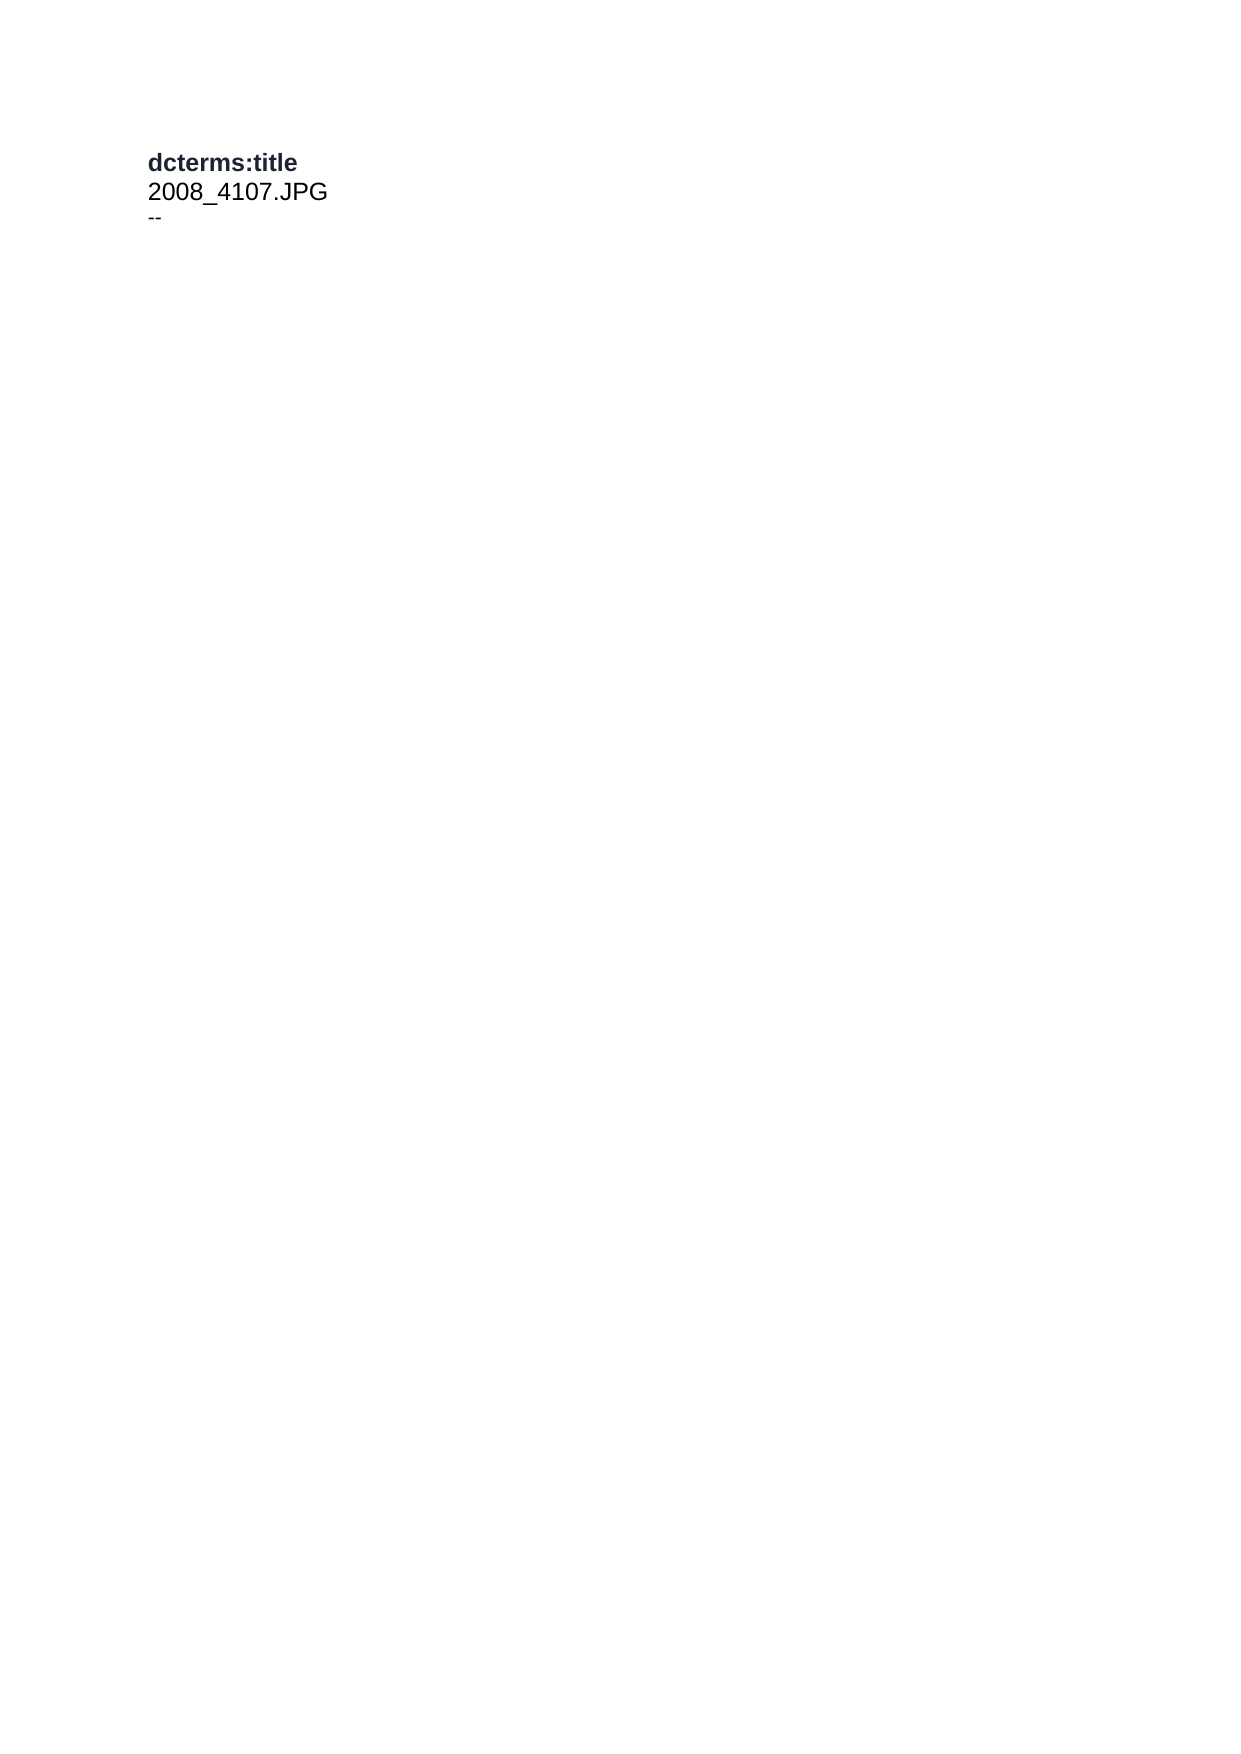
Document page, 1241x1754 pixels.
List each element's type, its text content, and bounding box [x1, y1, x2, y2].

text -- [148, 205, 1092, 229]
text dcterms:title [148, 148, 1092, 176]
text 2008_4107.JPG [148, 176, 1092, 205]
